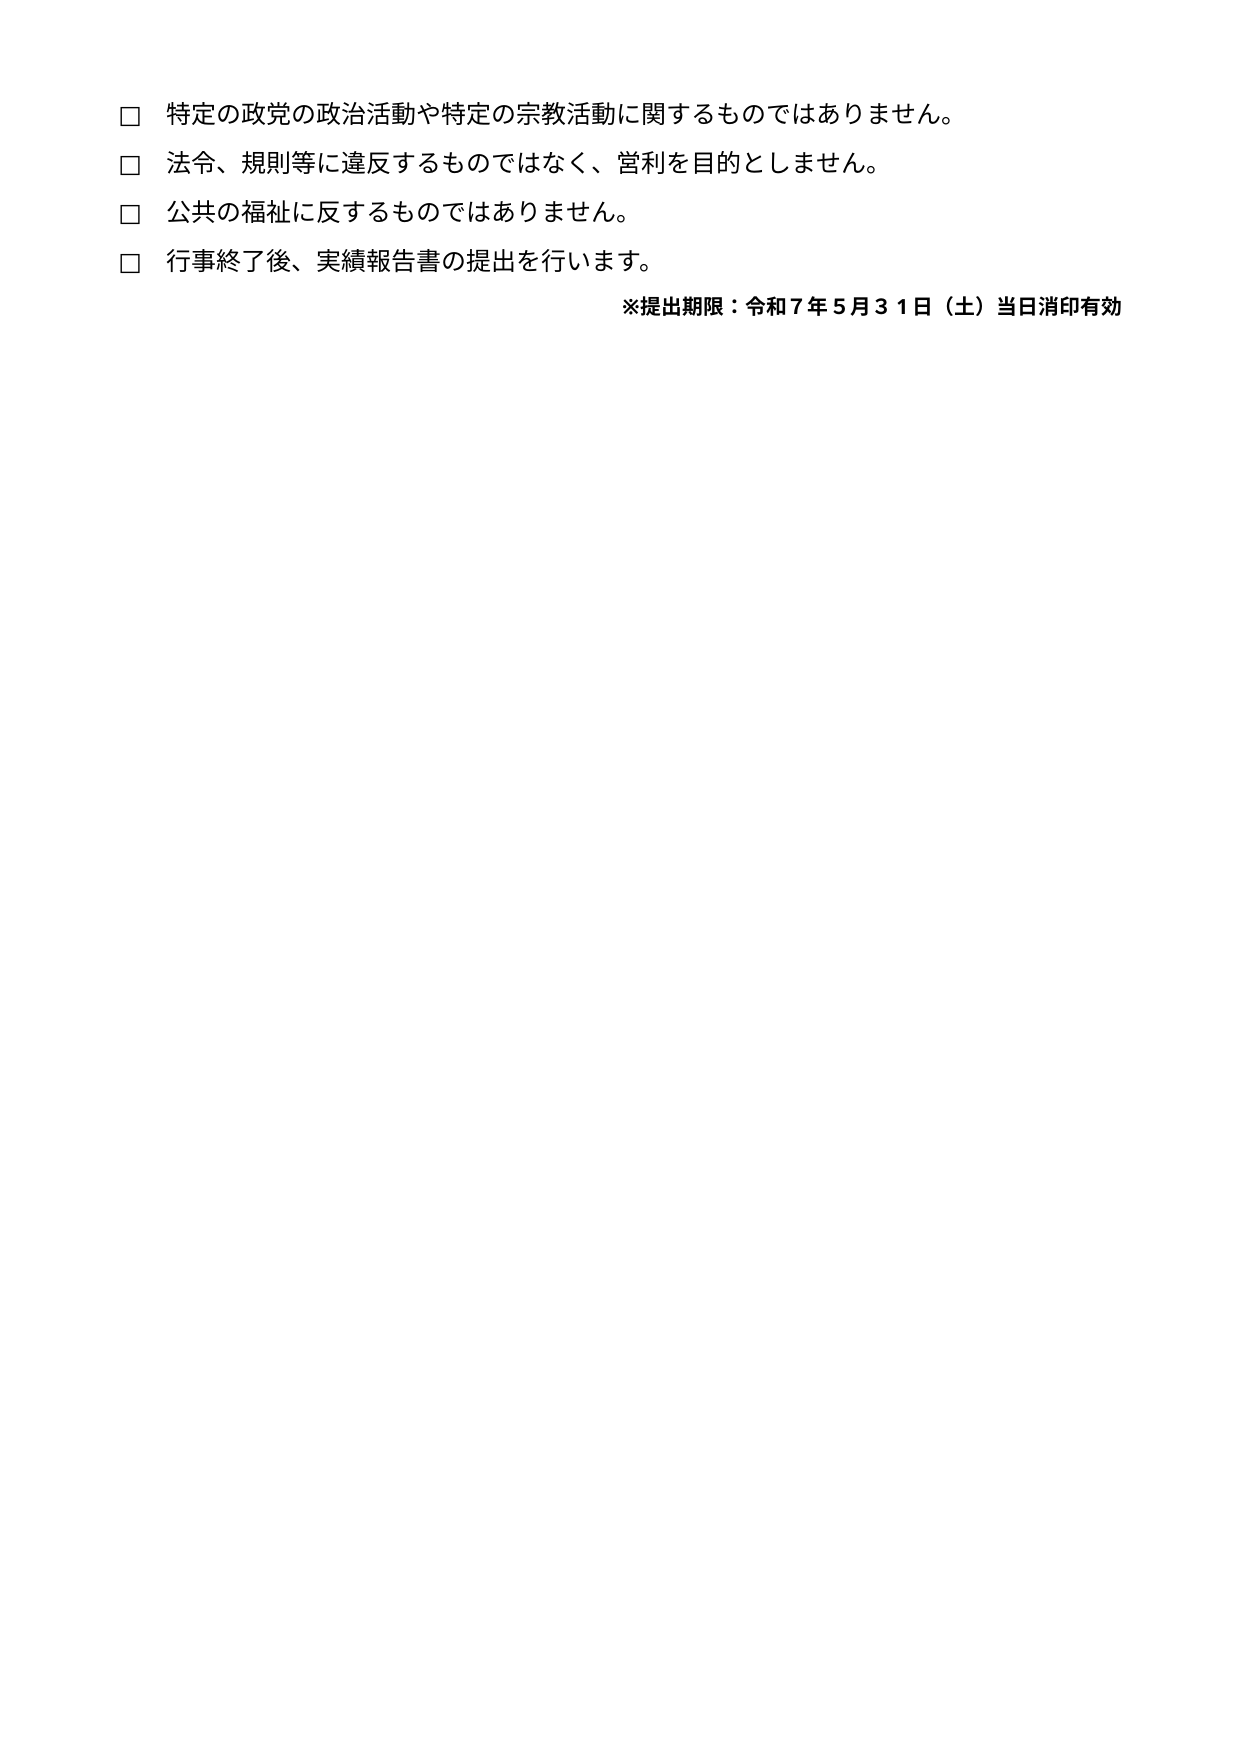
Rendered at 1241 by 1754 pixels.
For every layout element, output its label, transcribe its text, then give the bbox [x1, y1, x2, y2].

text □ 行事終了後、実績報告書の提出を行います。 [118, 241, 1122, 278]
text □ 法令、規則等に違反するものではなく、営利を目的としません。 [118, 143, 1122, 180]
text ※提出期限：令和７年５月３1日（土）当日消印有効 [118, 290, 1122, 321]
text □ 特定の政党の政治活動や特定の宗教活動に関するものではありません。 [118, 94, 1122, 131]
text □ 公共の福祉に反するものではありません。 [118, 192, 1122, 229]
